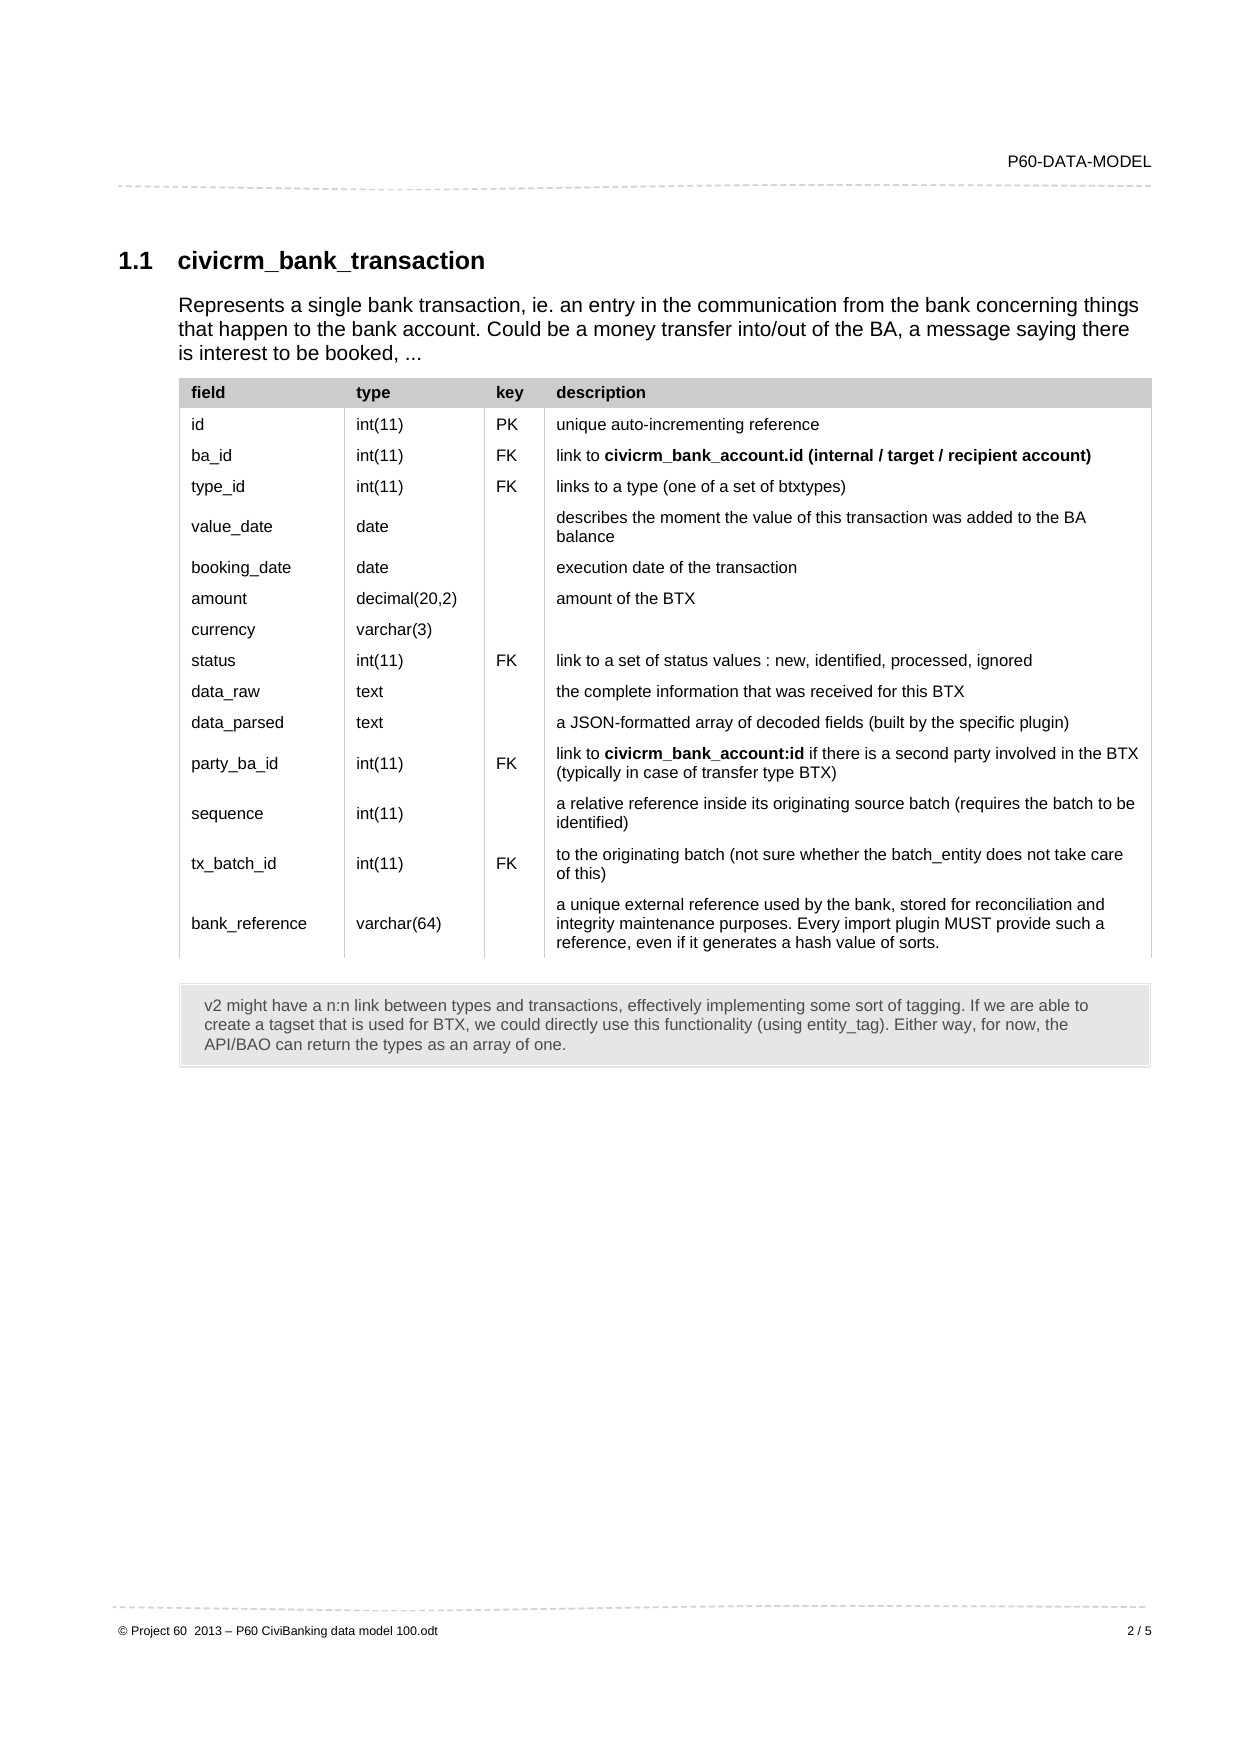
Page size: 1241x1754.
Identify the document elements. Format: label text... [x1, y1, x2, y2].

table_cell a unique external reference used by the bank, stored for reconciliation and integrity maintenance purposes. Every import plugin MUST provide such a reference, even if it generates a hash value of sorts. [545, 889, 1151, 958]
table_cell text [345, 676, 484, 707]
table_cell to the originating batch (not sure whether the batch_entity does not take care of this) [545, 839, 1151, 889]
table_cell currency [180, 614, 344, 645]
table_cell bank_reference [180, 889, 344, 958]
table_header description [545, 378, 1151, 408]
table_cell int(11) [345, 645, 484, 676]
table_cell int(11) [345, 440, 484, 471]
table_cell ba_id [180, 440, 344, 471]
table_cell value_date [180, 502, 344, 552]
table_cell decimal(20,2) [345, 583, 484, 614]
table_cell party_ba_id [180, 738, 344, 788]
table_cell [485, 552, 544, 583]
table_cell tx_batch_id [180, 839, 344, 889]
table_cell [485, 502, 544, 552]
table_cell [545, 614, 1151, 645]
table_cell status [180, 645, 344, 676]
table_cell id [180, 409, 344, 439]
table_cell date [345, 552, 484, 583]
table_cell text [345, 707, 484, 738]
table_cell FK [485, 440, 544, 471]
table_cell varchar(3) [345, 614, 484, 645]
table_cell booking_date [180, 552, 344, 583]
table_cell [485, 676, 544, 707]
table_cell [485, 889, 544, 958]
table_cell unique auto-incrementing reference [545, 409, 1151, 439]
table_cell int(11) [345, 788, 484, 838]
table_cell [485, 707, 544, 738]
table_cell FK [485, 839, 544, 889]
table_cell link to civicrm_bank_account:id if there is a second party involved in the BTX (typically in case of transfer type BTX) [545, 738, 1151, 788]
table_cell links to a type (one of a set of btxtypes) [545, 471, 1151, 502]
table_cell int(11) [345, 738, 484, 788]
table_cell amount of the BTX [545, 583, 1151, 614]
table_cell a relative reference inside its originating source batch (requires the batch to be identified) [545, 788, 1151, 838]
text Represents a single bank transaction, ie. an entry in the communication from the bank concerning things that happen to the bank account. Could be a money transfer into/out of the BA, a message saying there is interest to be booked, ... [178, 293, 1152, 365]
table_cell link to civicrm_bank_account.id (internal / target / recipient account) [545, 440, 1151, 471]
table_cell PK [485, 409, 544, 439]
table_cell link to a set of status values : new, identified, processed, ignored [545, 645, 1151, 676]
table_cell int(11) [345, 839, 484, 889]
table_header type [345, 378, 484, 408]
table_cell [485, 614, 544, 645]
table_cell type_id [180, 471, 344, 502]
table_cell varchar(64) [345, 889, 484, 958]
table_cell amount [180, 583, 344, 614]
table_header key [485, 378, 544, 408]
table_cell the complete information that was received for this BTX [545, 676, 1151, 707]
table_cell FK [485, 471, 544, 502]
table_cell data_parsed [180, 707, 344, 738]
table_cell FK [485, 645, 544, 676]
table_cell data_raw [180, 676, 344, 707]
table_cell sequence [180, 788, 344, 838]
table_cell [485, 788, 544, 838]
subtitle civicrm_bank_transaction [118, 246, 1152, 275]
table_cell execution date of the transaction [545, 552, 1151, 583]
table_cell FK [485, 738, 544, 788]
table_cell [485, 583, 544, 614]
table_header field [180, 378, 344, 408]
table_cell int(11) [345, 409, 484, 439]
table_cell describes the moment the value of this transaction was added to the BA balance [545, 502, 1151, 552]
table_cell a JSON-formatted array of decoded fields (built by the specific plugin) [545, 707, 1151, 738]
picture [118, 184, 1152, 191]
table_cell int(11) [345, 471, 484, 502]
picture [112, 1605, 1146, 1612]
table_cell date [345, 502, 484, 552]
